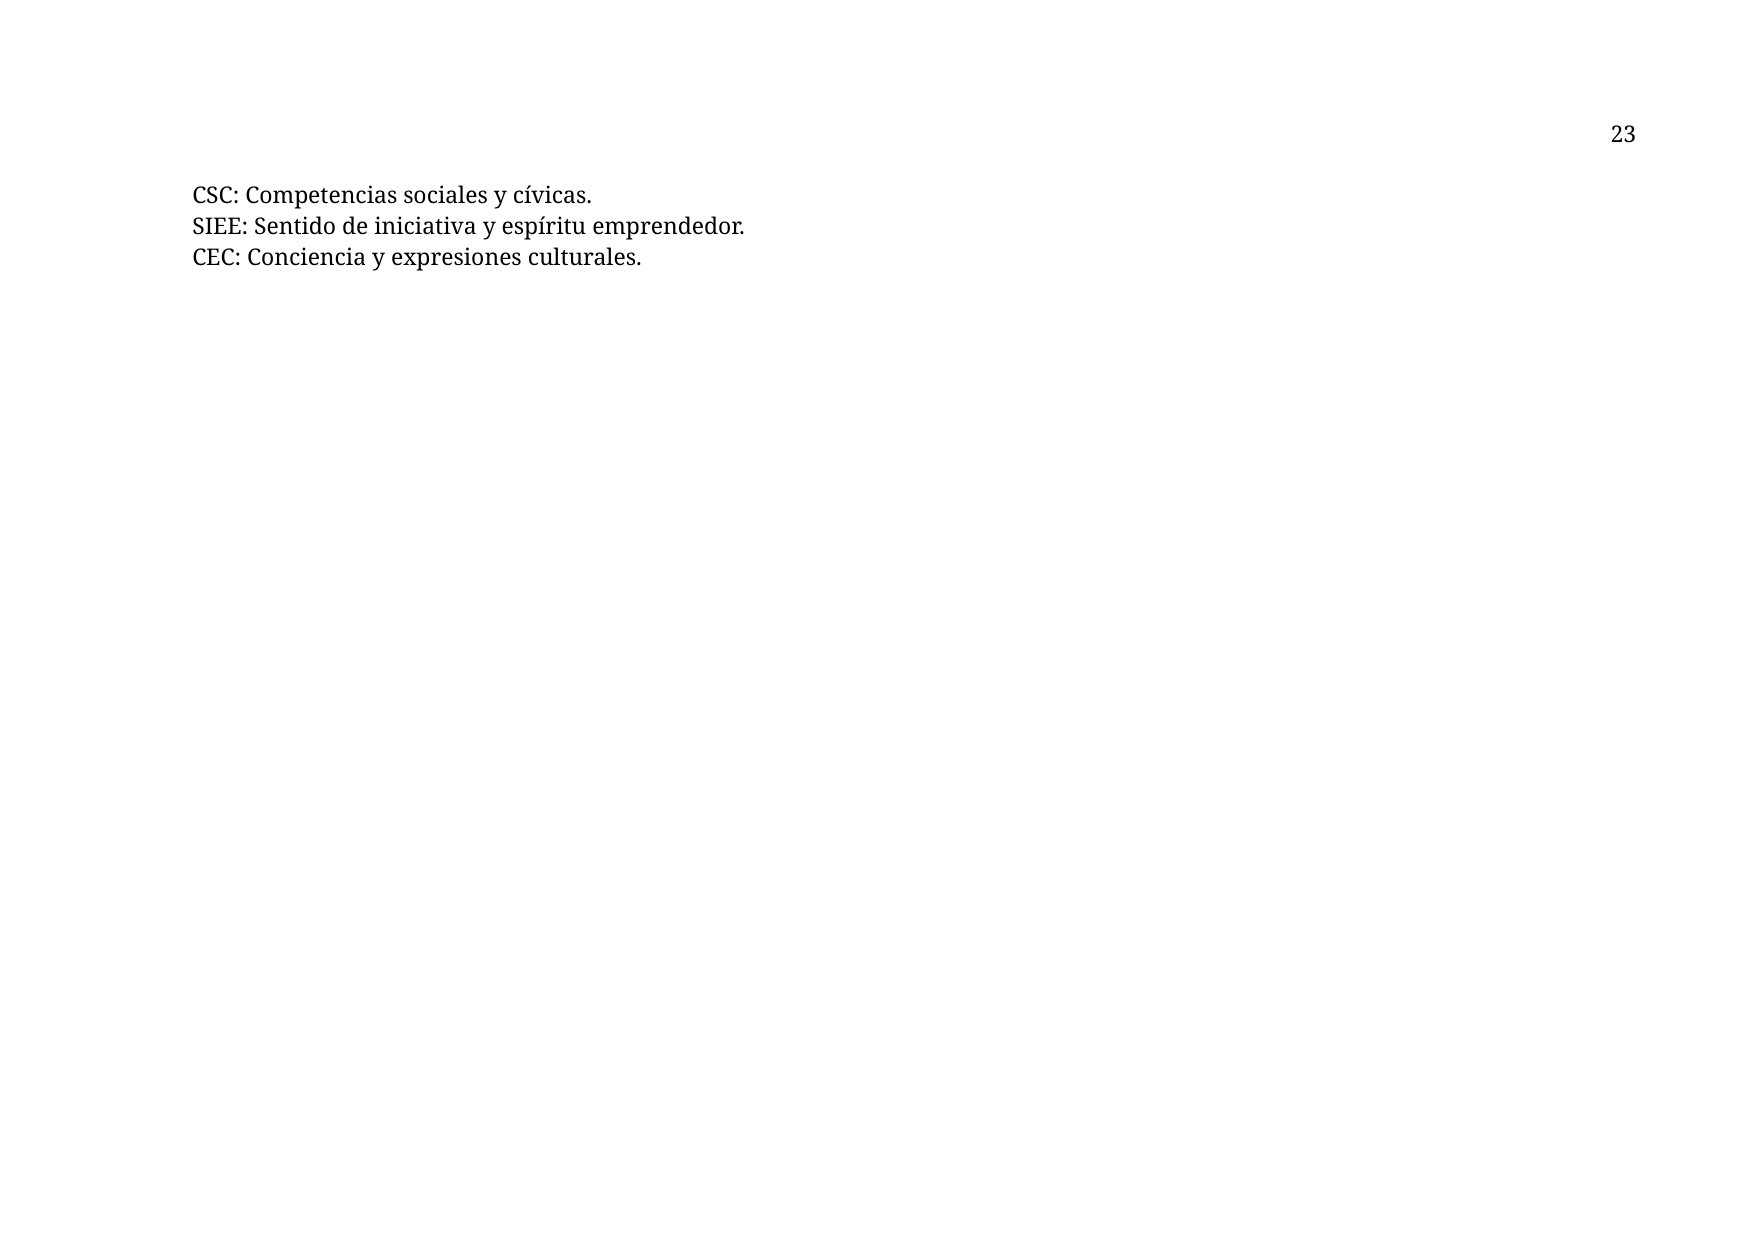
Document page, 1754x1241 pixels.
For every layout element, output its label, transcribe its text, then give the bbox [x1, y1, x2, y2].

text CEC: Conciencia y expresiones culturales. [118, 241, 1636, 273]
text SIEE: Sentido de iniciativa y espíritu emprendedor. [118, 210, 1636, 241]
text CSC: Competencias sociales y cívicas. [118, 179, 1636, 210]
